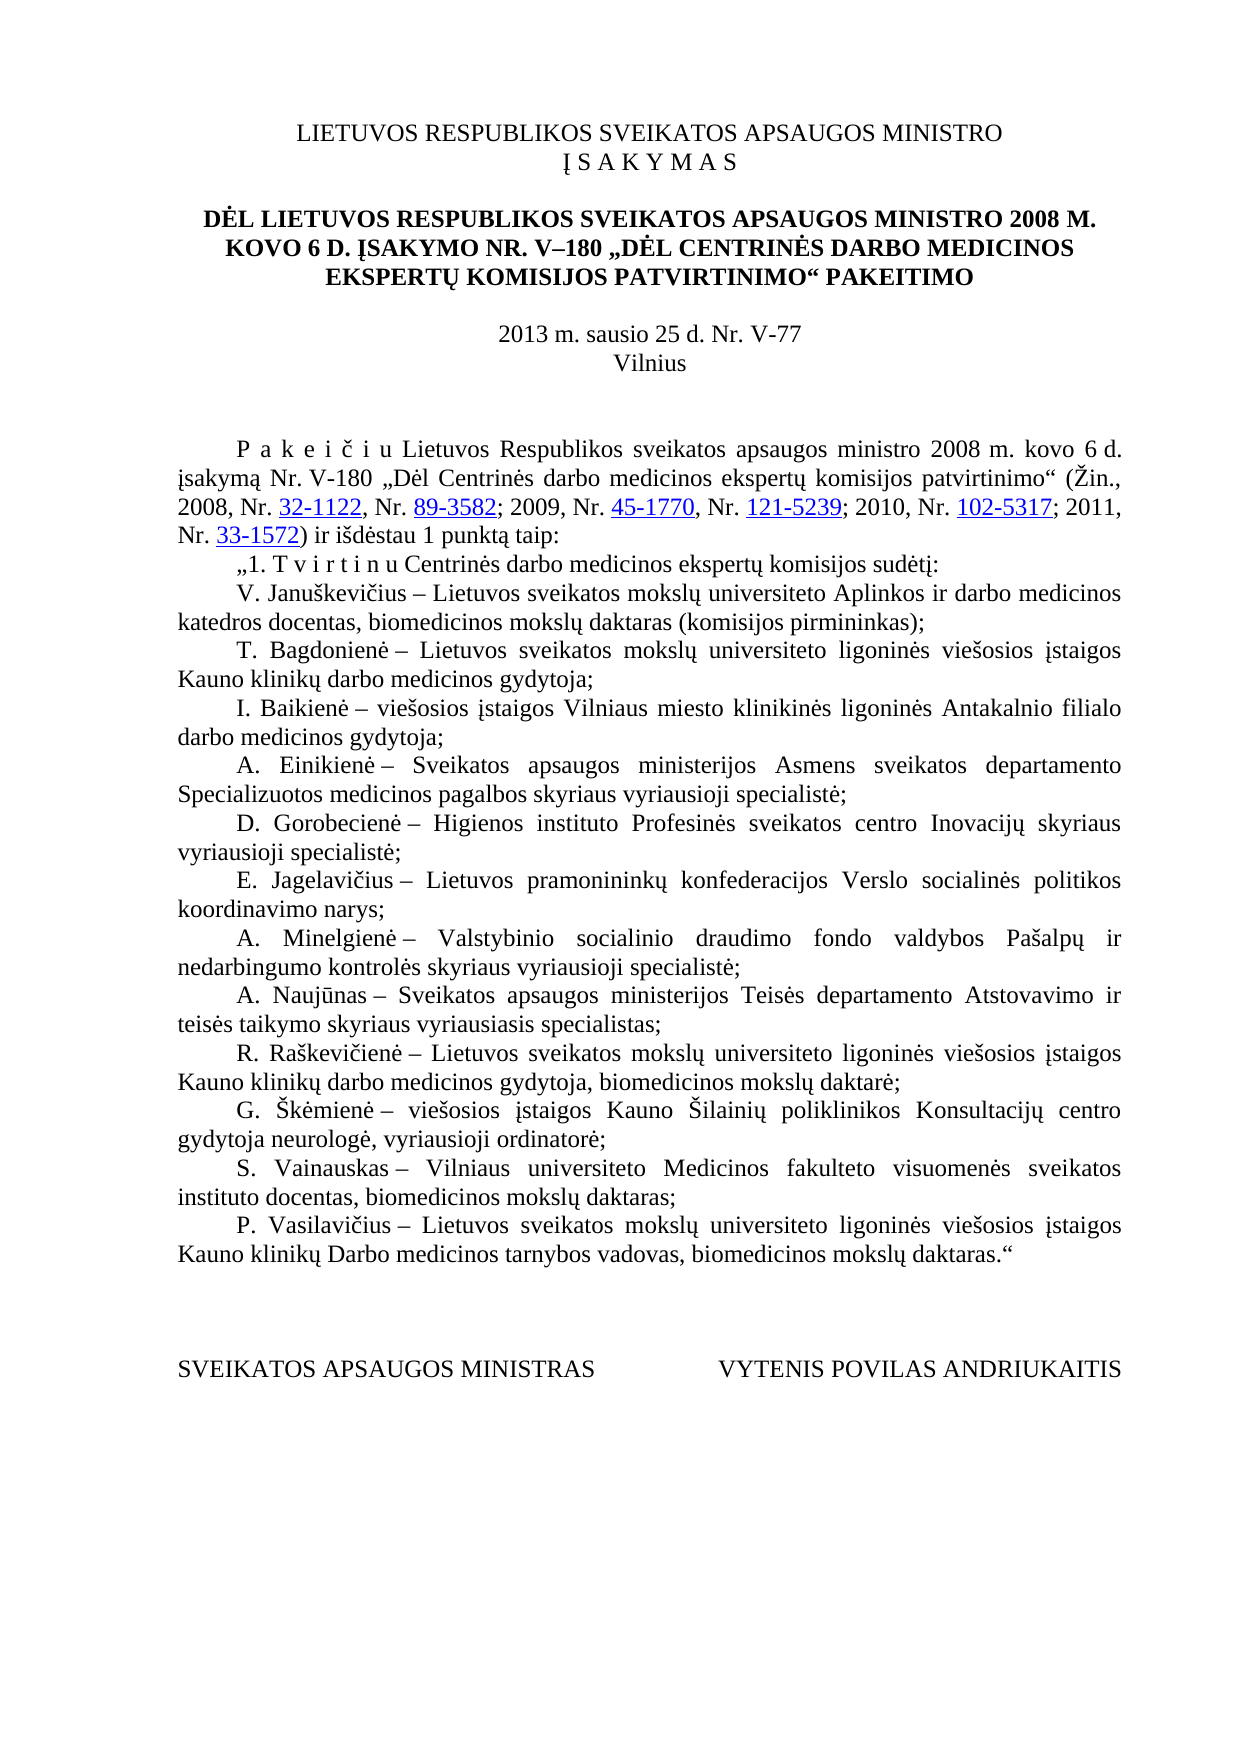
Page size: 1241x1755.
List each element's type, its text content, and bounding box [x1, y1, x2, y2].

text Vilnius [177, 348, 1122, 377]
text A. Minelgienė – Valstybinio socialinio draudimo fondo valdybos Pašalpų ir nedarbingumo kontrolės skyriaus vyriausioji specialistė; [177, 923, 1122, 981]
text E. Jagelavičius – Lietuvos pramonininkų konfederacijos Verslo socialinės politikos koordinavimo narys; [177, 866, 1122, 923]
text LIETUVOS RESPUBLIKOS SVEIKATOS APSAUGOS MINISTRO [177, 118, 1122, 147]
text D. Gorobecienė – Higienos instituto Profesinės sveikatos centro Inovacijų skyriaus vyriausioji specialistė; [177, 808, 1122, 866]
text SVEIKATOS APSAUGOS MINISTRAS VYTENIS POVILAS ANDRIUKAITIS [177, 1354, 1122, 1383]
text S. Vainauskas – Vilniaus universiteto Medicinos fakulteto visuomenės sveikatos instituto docentas, biomedicinos mokslų daktaras; [177, 1153, 1122, 1211]
text Į S A K Y M A S [177, 147, 1122, 176]
text I. Baikienė – viešosios įstaigos Vilniaus miesto klinikinės ligoninės Antakalnio filialo darbo medicinos gydytoja; [177, 693, 1122, 751]
text DĖL LIETUVOS RESPUBLIKOS SVEIKATOS APSAUGOS MINISTRO 2008 M. KOVO 6 d. ĮSAKYMO Nr. V–180 „DĖL CENTRINĖS DARBO MEDICINOS EKSPERTŲ KOMISIJOS PATVIRTINIMO“ PAKEITIMO [177, 204, 1122, 291]
text P a k e i č i u Lietuvos Respublikos sveikatos apsaugos ministro 2008 m. kovo 6 d. įsakymą Nr. V-180 „Dėl Centrinės darbo medicinos ekspertų komisijos patvirtinimo“ (Žin., 2008, Nr. 32-1122, Nr. 89-3582; 2009, Nr. 45-1770, Nr. 121-5239; 2010, Nr. 102-5317; 2011, Nr. 33-1572) ir išdėstau 1 punktą taip: [177, 434, 1122, 549]
text „1. T v i r t i n u Centrinės darbo medicinos ekspertų komisijos sudėtį: [177, 549, 1122, 578]
text A. Einikienė – Sveikatos apsaugos ministerijos Asmens sveikatos departamento Specializuotos medicinos pagalbos skyriaus vyriausioji specialistė; [177, 751, 1122, 808]
text T. Bagdonienė – Lietuvos sveikatos mokslų universiteto ligoninės viešosios įstaigos Kauno klinikų darbo medicinos gydytoja; [177, 636, 1122, 693]
text P. Vasilavičius – Lietuvos sveikatos mokslų universiteto ligoninės viešosios įstaigos Kauno klinikų Darbo medicinos tarnybos vadovas, biomedicinos mokslų daktaras.“ [177, 1211, 1122, 1268]
text 2013 m. sausio 25 d. Nr. V-77 [177, 319, 1122, 348]
text R. Raškevičienė – Lietuvos sveikatos mokslų universiteto ligoninės viešosios įstaigos Kauno klinikų darbo medicinos gydytoja, biomedicinos mokslų daktarė; [177, 1038, 1122, 1096]
text A. Naujūnas – Sveikatos apsaugos ministerijos Teisės departamento Atstovavimo ir teisės taikymo skyriaus vyriausiasis specialistas; [177, 981, 1122, 1038]
text G. Škėmienė – viešosios įstaigos Kauno Šilainių poliklinikos Konsultacijų centro gydytoja neurologė, vyriausioji ordinatorė; [177, 1096, 1122, 1153]
text V. Januškevičius – Lietuvos sveikatos mokslų universiteto Aplinkos ir darbo medicinos katedros docentas, biomedicinos mokslų daktaras (komisijos pirmininkas); [177, 578, 1122, 636]
